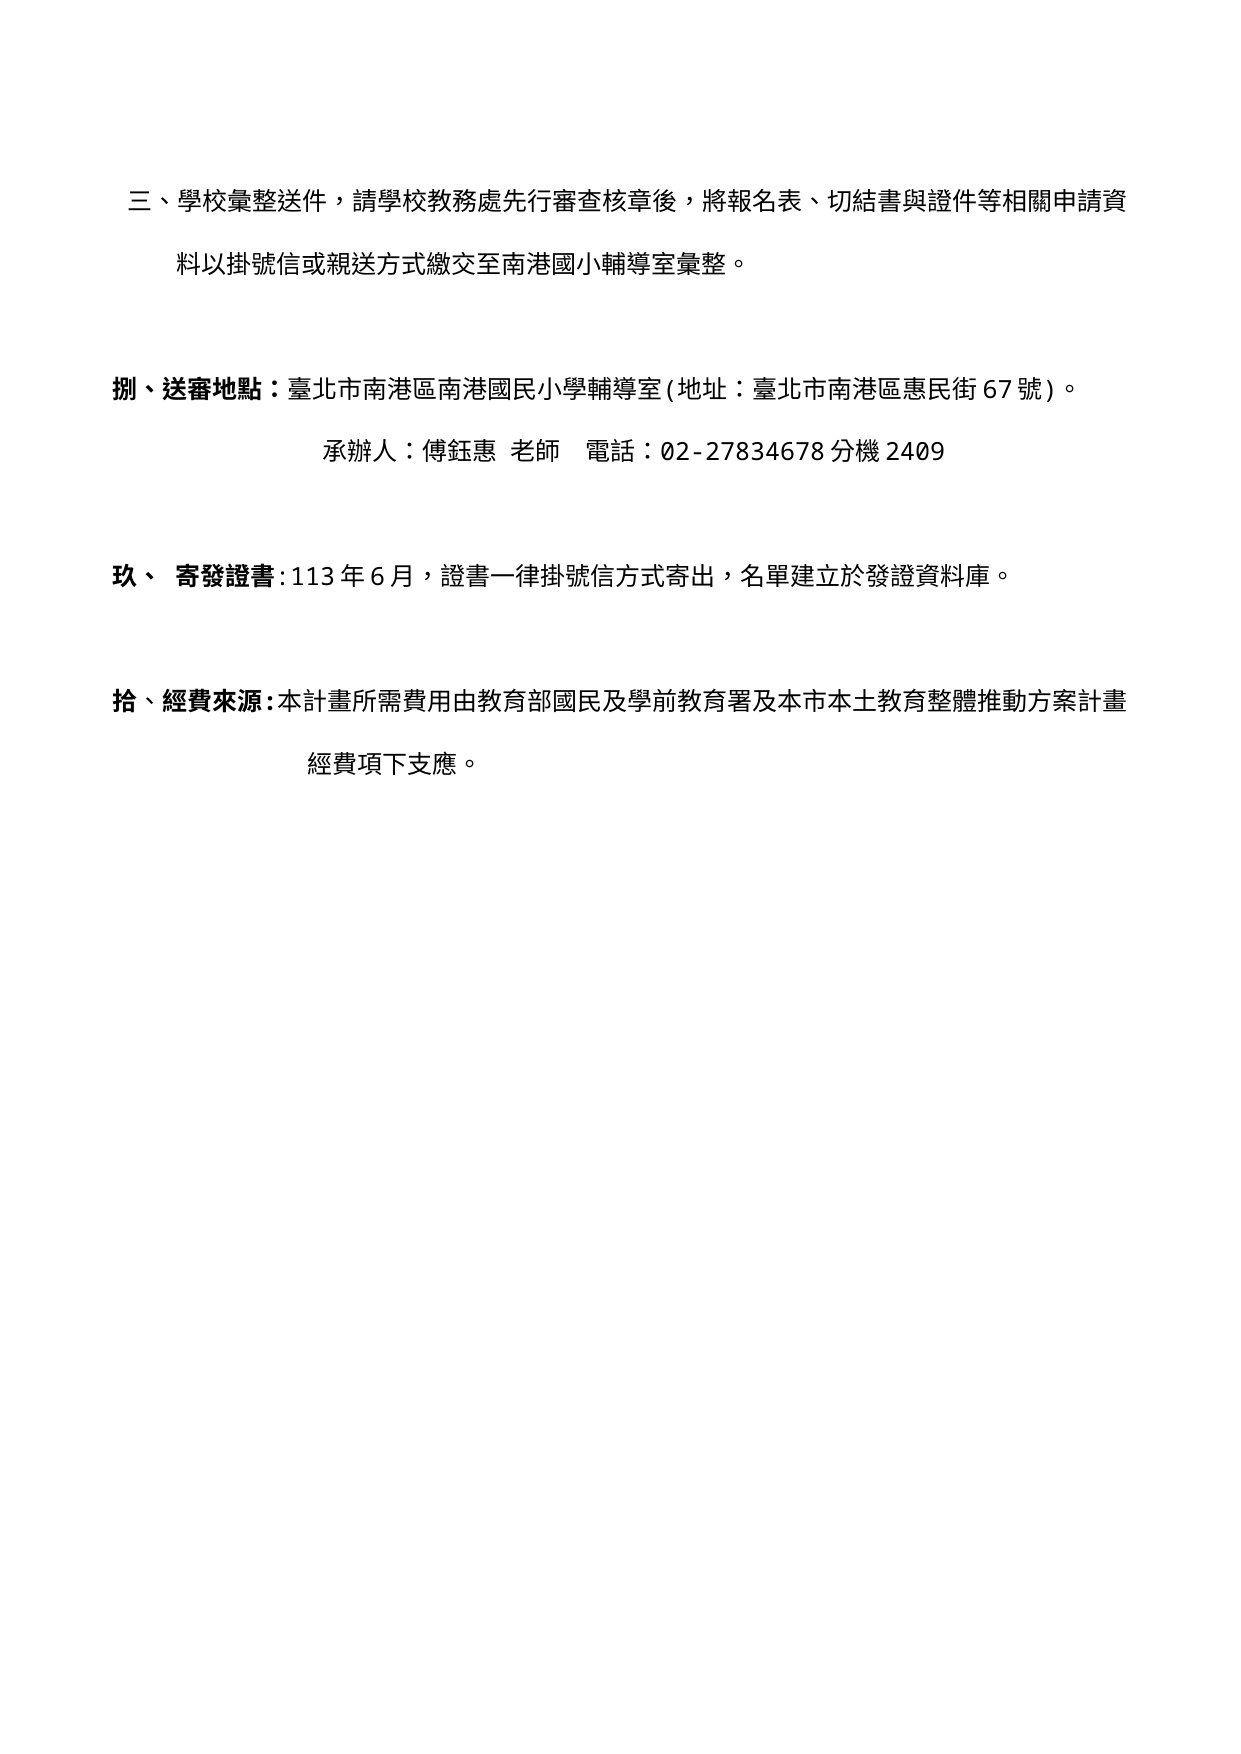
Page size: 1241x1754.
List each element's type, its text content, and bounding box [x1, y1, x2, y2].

text 經費項下支應。 [112, 721, 1128, 783]
text 三、學校彙整送件，請學校教務處先行審查核章後，將報名表、切結書與證件等相關申請資料以掛號信或親送方式繳交至南港國小輔導室彙整。 [112, 158, 1128, 283]
text 玖、 寄發證書:113年6月，證書一律掛號信方式寄出，名單建立於發證資料庫。 [112, 533, 1128, 596]
text 拾、經費來源:本計畫所需費用由教育部國民及學前教育署及本市本土教育整體推動方案計畫 [112, 658, 1128, 721]
text 捌、送審地點：臺北市南港區南港國民小學輔導室(地址：臺北市南港區惠民街67號)。 [112, 346, 1128, 408]
text 承辦人：傅鈺惠 老師 電話：02-27834678分機2409 [112, 408, 1128, 471]
